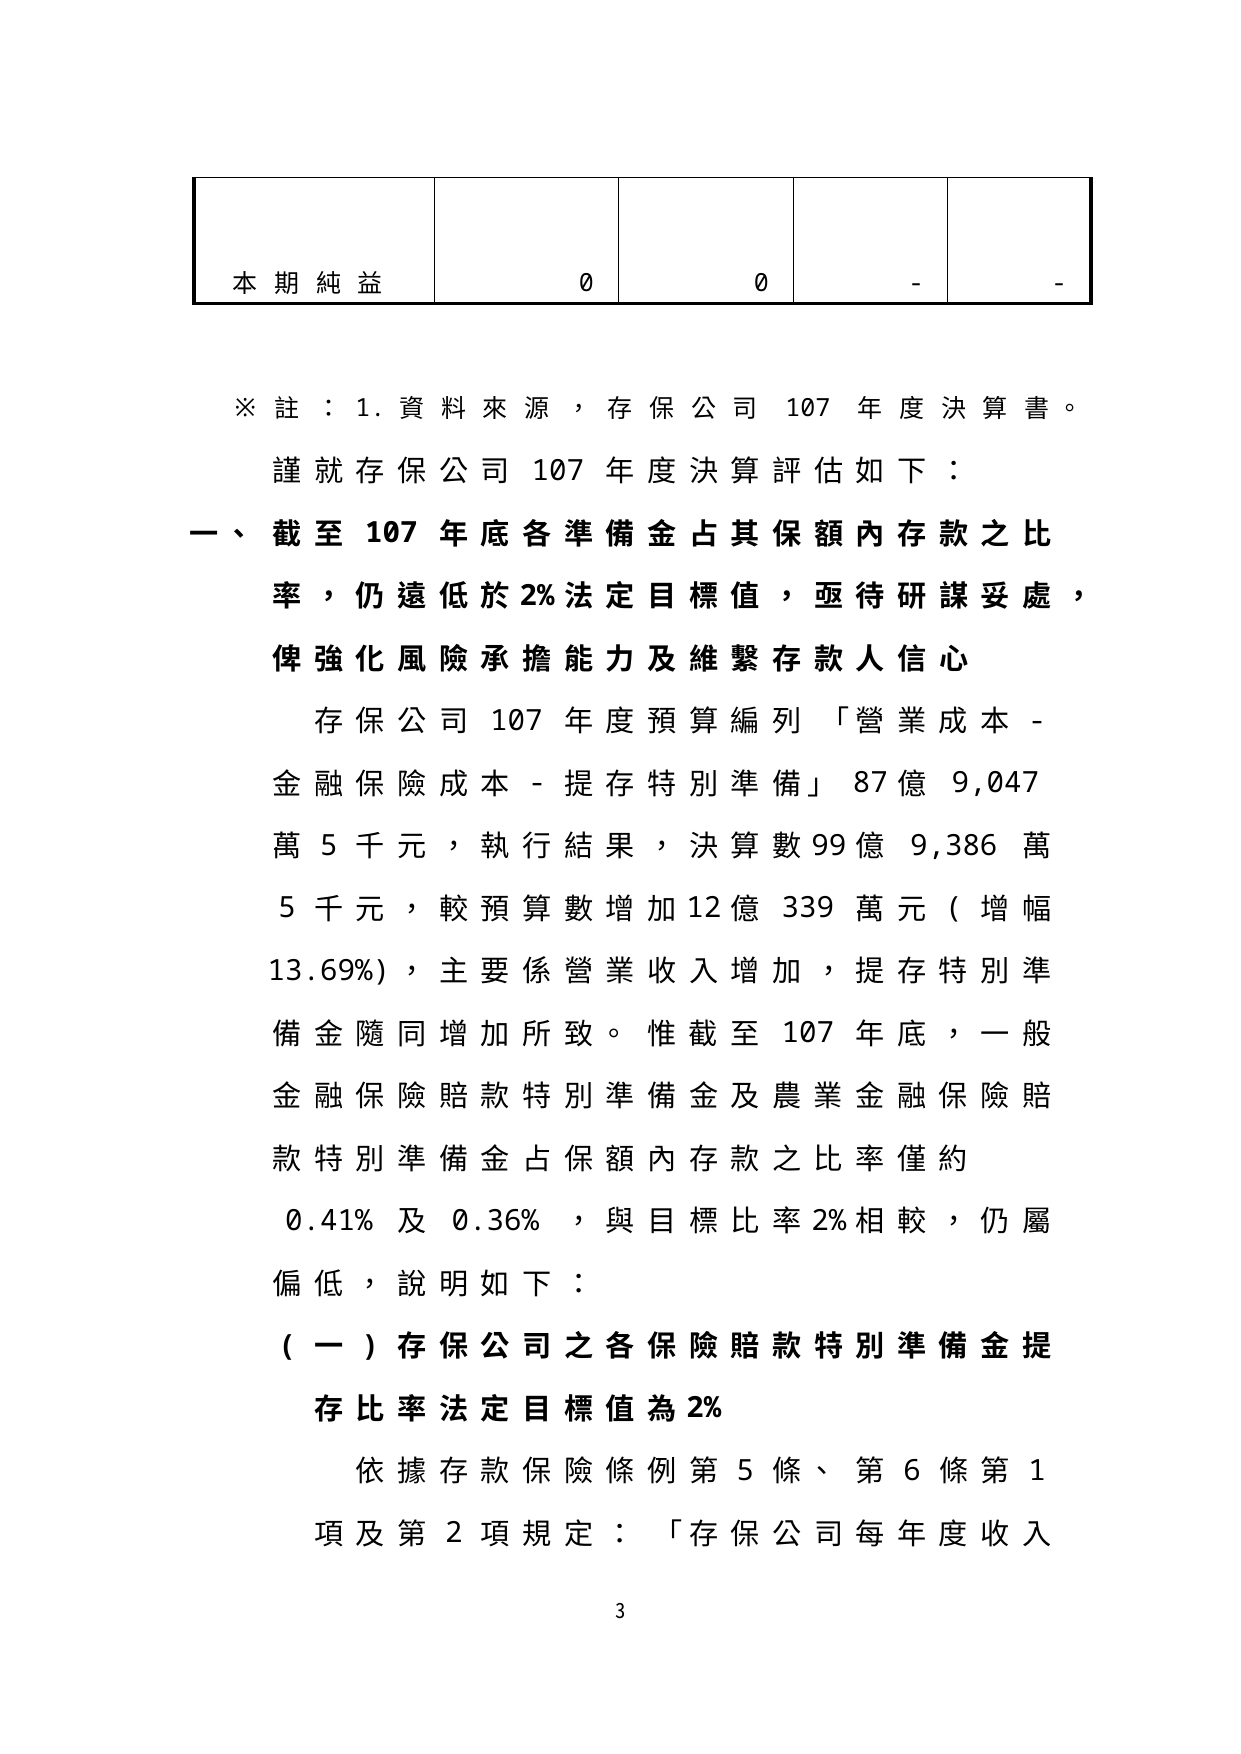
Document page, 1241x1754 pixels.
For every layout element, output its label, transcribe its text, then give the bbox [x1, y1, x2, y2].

table_cell - [948, 178, 1089, 302]
table_cell 本期純益 [196, 178, 434, 302]
text 依據存款保險條例第5條、第6條第1項及第2項規定：「存保公司每年度收入 [271, 1427, 1058, 1552]
text 存保公司107年度預算編列「營業成本-金融保險成本-提存特別準備」87億9,047萬5千元，執行結果，決算數99億9,386萬5千元，較預算數增加12億339萬元(增幅13.69%)，主要係營業收入增加，提存特別準備金隨同增加所致。惟截至107年底，一般金融保險賠款特別準備金及農業金融保險賠款特別準備金占保額內存款之比率僅約0.41%及0.36%，與目標比率2%相較，仍屬偏低，說明如下： [242, 677, 1058, 1302]
text 謹就存保公司107年度決算評估如下： [183, 427, 1058, 490]
table_cell 0 [619, 178, 793, 302]
table_cell - [794, 178, 947, 302]
text 一、截至107年底各準備金占其保額內存款之比率，仍遠低於2%法定目標值，亟待研謀妥處，俾強化風險承擔能力及維繫存款人信心 [183, 490, 1058, 677]
text (一)存保公司之各保險賠款特別準備金提存比率法定目標值為2% [242, 1302, 1058, 1427]
table_cell 0 [435, 178, 618, 302]
text ※註：1.資料來源，存保公司107年度決算書。 [186, 365, 1058, 427]
